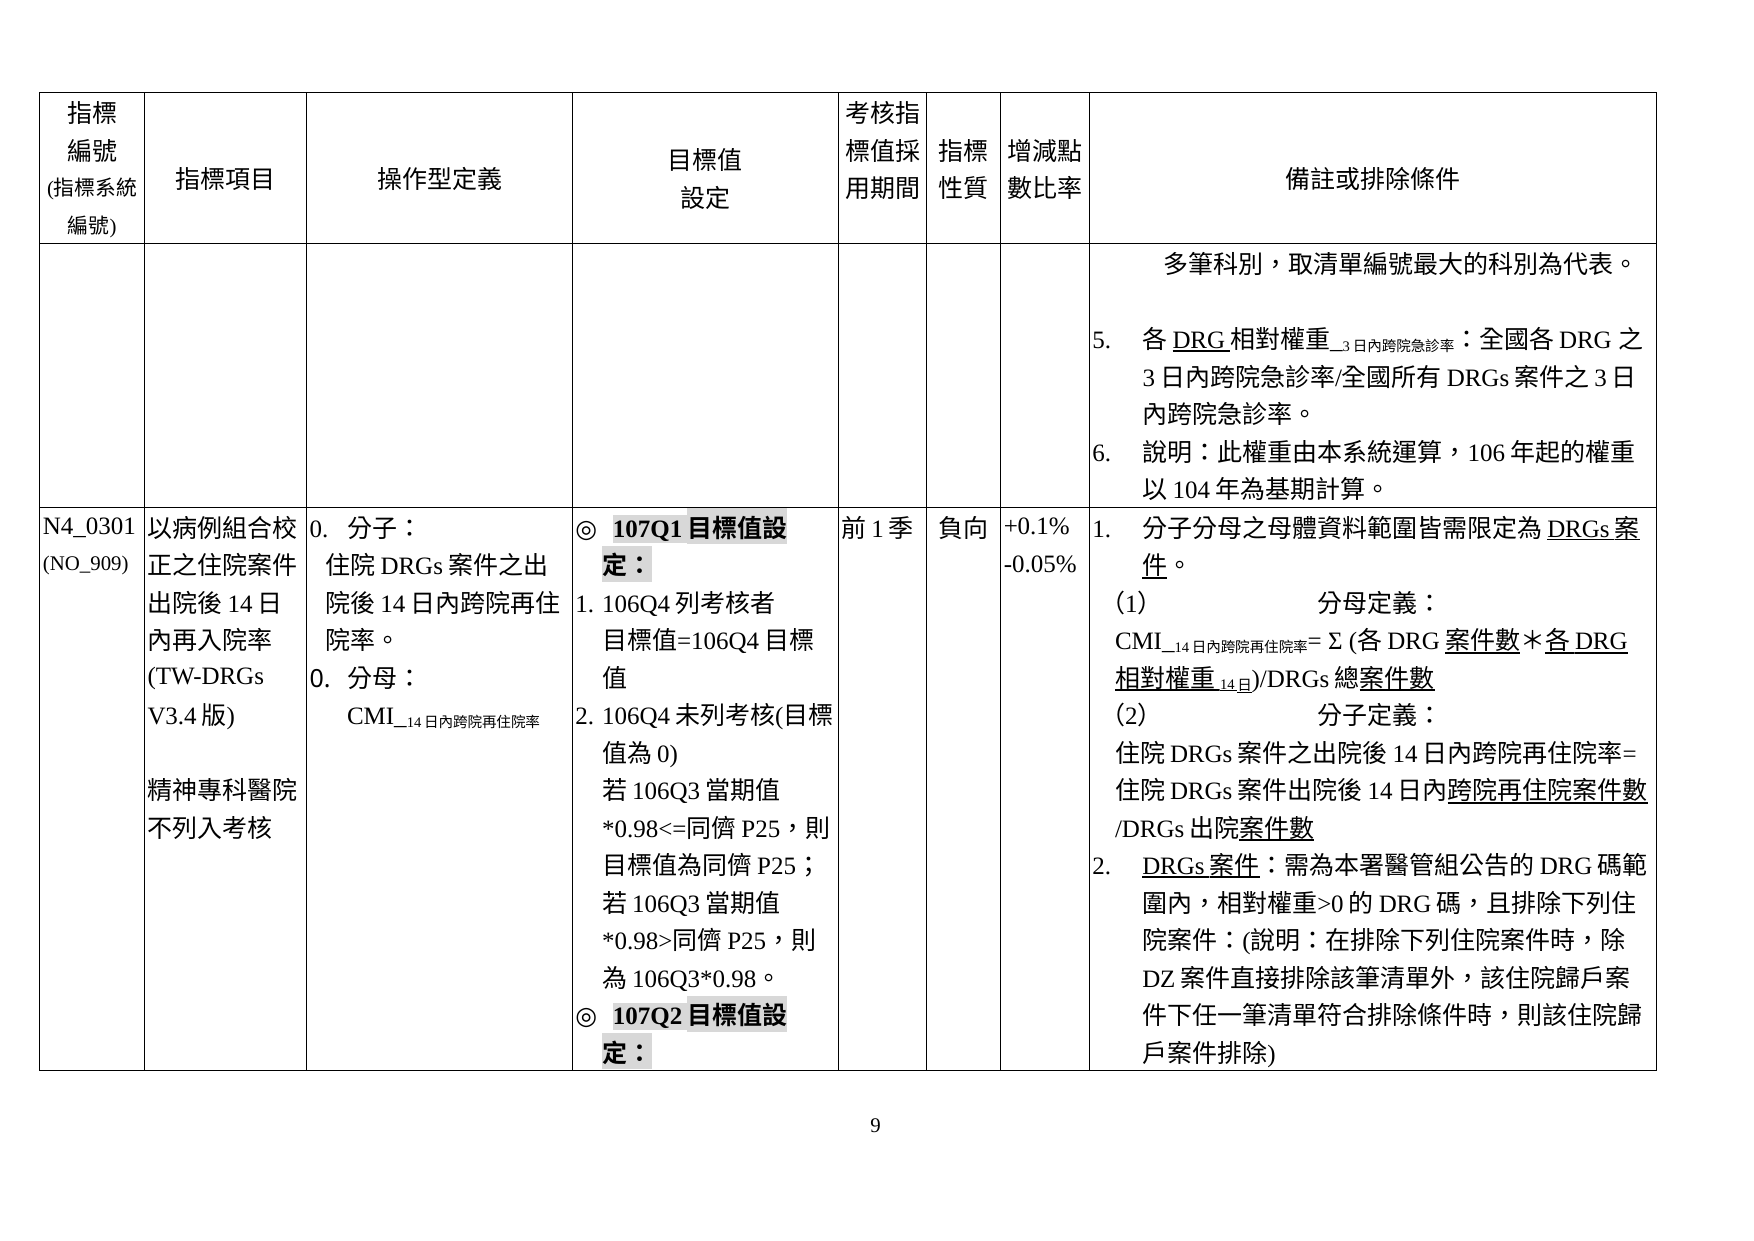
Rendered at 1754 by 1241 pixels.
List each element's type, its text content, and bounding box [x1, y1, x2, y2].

table_cell 107Q1目標值設定： 106Q4列考核者 目標值=106Q4目標值 106Q4未列考核(目標值為0) 若106Q3*0.98<=同儕P25，則目標值為同儕P25；若106Q3*0.98>同儕P25，則為106Q3*0.98。 107Q2目標值設定： 目標值設定參考以106Q3同儕值予以設定。 若106Q3當期值>0且106Q4目標值>0， 採106Q3當期值*0.98<=同儕P25，目標值為同儕P25或106Q4目標值(擇低) 。 若106Q3當期值*0.98>同儕P25，則為106Q3當期值*0.98或106Q4目標值(擇低) 。 若106Q3當期值=0，則目標值採106Q3同儕P25或106Q4目標值(擇低) 107Q3及107Q4目標值設定： 106Q2目標值*0.96。 [573, 244, 838, 507]
table_cell [145, 244, 306, 507]
table_cell [1001, 244, 1089, 507]
table_header 目標值 設定 [573, 93, 838, 243]
table_cell [839, 244, 926, 507]
table_cell 分子： 住院DRGs案件之出院後14日內跨院再住院率。 分母： CMI_14日內跨院再住院率 [307, 508, 572, 1070]
table_cell 負向 [927, 508, 1000, 1070]
table_cell N4_0301 (NO_909) [40, 508, 144, 1070]
table_header 備註或排除條件 [1090, 93, 1656, 243]
table_cell [307, 244, 572, 507]
table_cell 以病例組合校正之住院案件出院後14日內再入院率(TW-DRGs V3.4版) 精神專科醫院不列入考核 [145, 508, 306, 1070]
table_cell +0.1% -0.05% [1001, 508, 1089, 1070]
table_cell [927, 244, 1000, 507]
table_header 指標 性質 [927, 93, 1000, 243]
table_header 考核指標值採用期間 [839, 93, 926, 243]
table_cell 107Q1目標值設定： 106Q4列考核者 目標值=106Q4目標值 106Q4未列考核(目標值為0) 若106Q3當期值*0.98<=同儕P25，則目標值為同儕P25；若106Q3當期值*0.98>同儕P25，則為106Q3*0.98。 107Q2目標值設定： 目標值設定參考106Q3同儕值予以設定。 若106Q3當期值>0且106Q4目標值>0， 106Q3*0.98<=同儕P25，目標值為同儕P25或106Q4目標值(擇低) 。 106Q3*0.98>同儕P25，則為106Q3 *0.98或106Q4目標值(擇低)。 若106Q3當期值=0，則目標值採106Q3同儕P25或106Q4目標值(擇低) 107Q3及107Q4目標值設定： 106Q2目標值*0.96。 [573, 508, 838, 1070]
table_header 增減點數比率 [1001, 93, 1089, 243]
table_cell 分子分母之母體資料範圍皆需限定為DRGs案件。 分母定義：CMI_3日內跨院急診率= Σ (各DRG案件數＊各DRG相對權重_3日內跨院急診率) /DRGs總案件數 分子定義： 住院DRGs案件之出院後3日內跨院急診率= 住院DRGs案件出院後3日內跨院急診案件數/ DRGs出院案件數 DRGs案件：需為本署醫管組公告的DRG碼範圍內，相對權重>0的DRG碼，且排除下列住院案件：(說明：在排除下列住院案件時，除DZ案件直接排除該筆清單外，該住院歸戶案件下任一筆清單符合排除條件時，則該住院歸戶案件排除) 主診斷為癌症（前3碼為C00-C96、全碼為Z510、Z511、Z5111、Z5112、Z08）、主診斷為性態未明腫瘤(前3碼為D37-D48、全碼為J8481、C944、C946)案件 主或次診斷為臟器移植併發症及後續住院(前4碼為Z940-Z944、前5碼為T8600-T8649、T8690-T8699、Z9481-Z9484、前6碼為D89810-D89813、T86810-T86819、T86850-T86859、全碼為T865、Z946、Z9489、Z949)案件 MDC19、MDC20之精神科案件。 主或次診斷為愛滋病(B20)、先天性凝血因子異常(D66、D67、D681、D682、D684)及衛生福利部公告之罕見疾病案件。 判斷罕見疾病案件的方式：住院清單檔中，案件分類非5且符合下列任一條件者即為衛生褔利部公告之罕見疾病案件 不適Tw-DRGs案件特殊註記為5。 ICD錯誤碼欄位第1碼到第 20碼(費用年月「201001~201206」是抓第1碼到第5碼)中有出現5且TW-DRGS碼為空白。 試辦計畫案件。 乳癌醫療給付改善方案試辦計畫：病患來源代碼=N、C、R 慢性肝炎醫療給付改善方案試辦計畫：給付類別=M 安寧試辦計畫：(案件分類=4且給付類別=A)或醫令代碼前三碼為P44 呼吸器試辦計畫：案件分類=4且給付類別=9 週產期試辦計畫：給付類別=D 急性後期照護試辦計畫（PAC）的上游醫院：申報任一醫令代碼為P5113B（下轉評估費）、P5118B(不同團隊下轉醫院評估費)、P5123B(急性醫療醫院轉銜作業獎勵費)； 承作醫院：案件分類為4且試辦計畫為1，依歸戶排除。 住院日超過30日之個案。 急性病床天數+慢性病床天數>30天 (歸戶後，若該歸戶未申報醫令類別Z，則以累積切帳的【急床+慢床】加總為住院天數；若有申報醫令類別Z，則以切帳最後一筆(即代表案件)的【急床+慢床】為住院天數，住院天數>30天則該歸戶下所有案件皆排除) 使用Extracorporeal Membrane Oxygenation(ECMO)(任一主次處置碼5A15223)之案件。 住院安寧照護案件(案件分類=6)。 其他非屬「醫院醫療給付費用總額」範圍之案件。 醫事機構代碼前二碼為21-27及31-35者。 特約類別非1-4者。 職業傷病案件：部分負擔代碼為006或案件分類=A1、A2、A3、A4 代辦膳食費： 職業傷病住院膳食費：案件分類=AZ，歸戶後，AZ個案的醫療費用應為職業傷病案件，多筆住院案件均刪除。(即歸戶後，若該歸戶下有任一案件為AZ案件，則該歸戶的所有案件都排除) 低收入戶住院膳食費：案件分類=DZ，歸戶後，DZ個案的醫療費用仍屬DRG範圍需保留。(即DZ案件直接排除) 精神科強制住院：病患來源=S(代辦精神病嚴重病人送醫及強制住院)或案件分類=B1 結核病代辦案件：部分負擔代碼為005或案件分類=C4。 後天免疫缺乏症候群：案件分類為=C1 資訊不完整或錯誤之資料排除(歸戶後處理)： 編碼錯誤：審核結果DRG及審核結果MDC均為空白。 尚未出院案件：出院日期為空白。 申報起迄不連續：申報起日與申報迄日不連續。同歸戶下的案件依申報起日、申報迄日排序後，若每筆案件都符合「後一筆的申報起日-該筆申報迄日<=1」，就算有連續。 第一筆資料申報起日與入院日期不相等。 費用為0：申請費用點數+部分負擔金額=0。 住院日數為0：急性病床天數+慢性病床天數=0 健康新生兒被視為病童：部分負擔代碼為903且僅申報57114C、57115C、57116C等3項醫令代碼之案件。 暫以論量計酬申報之案件：不適Tw-DRGs案件特殊註記為G。 急慢性病床天數不符： 出院日期=入院日期，且出院日期- 入院日期+1≠急性病床天數+慢性病床天數。 出院日期-入院日期>急性病床天數+慢性病床天數且無任何一筆病患來源為4者。 出院日期-入院日期<急性病床天數+慢性病床天數 使用主動脈內氣球幫浦(IABP)個案：任一處置碼為5A02110、5A02210且特材醫令前五碼為CBA01。 任一診斷為生產有合併植入性胎盤(前4碼為O720-O723、O730-O731、前5碼為O4381-O4393、前6碼為O43011-O43199、O43211-O43239)、產後大出血(O721)或產後血液凝固缺損(O723)之案件。 複雜性多重骨盆腔器官脫垂，須同時施行骨盆腔多器官重建手術之個案。 【不適用Tw-DRGs案件特殊註記】為D的案件(依清單排除)。 案件數：相同【院所、住院日、ID、生日】下，取出院日最晚的那一筆為代表歸戶，若相同【院所、住院日、ID、生日、出院日】仍有多筆, 則取申報期間(起)最晚那一筆為代表作為一個案件，並以該代表案件之DRG為該歸戶之代表DRG。 3日內跨院急診案件數：以出院案件為母體，部分負擔非903之案件，按【ID、生日】跨院勾稽距離出院日0至3日內的部分負擔非903急診案件；部分負擔903之案件，按【ID、生日、科別】跨院勾稽距離出院日0至3日內的部分負擔903急診案件。 急診案件：案件分類02且部分負擔第2碼為0。 生日：因急診沒有CHILD_BIRTHDAY，改以BIRTHDAY勾稽。 科別：若同歸戶同DRG申報多筆科別，取清單編號最大的科別為代表。 各DRG相對權重_3日內跨院急診率：全國各DRG 之3日內跨院急診率/全國所有DRGs案件之3日內跨院急診率。 說明：此權重由本系統運算，106年起的權重以104年為基期計算。 [1090, 244, 1656, 507]
table_header 操作型定義 [307, 93, 572, 243]
table_header 指標項目 [145, 93, 306, 243]
table_cell 分子分母之母體資料範圍皆需限定為DRGs案件。 分母定義： CMI_14日內跨院再住院率= Σ (各DRG案件數＊各DRG相對權重14日)/DRGs總案件數 分子定義： 住院DRGs案件之出院後14日內跨院再住院率=住院DRGs案件出院後14日內跨院再住院案件數/DRGs出院案件數 DRGs案件：需為本署醫管組公告的DRG碼範圍內，相對權重>0的DRG碼，且排除下列住院案件：(說明：在排除下列住院案件時，除DZ案件直接排除該筆清單外，該住院歸戶案件下任一筆清單符合排除條件時，則該住院歸戶案件排除) 主診斷為癌症（前3碼為C00-C96、全碼為Z510、Z511、Z5111、Z5112、Z08）、主診斷為性態未明腫瘤(前3碼為D37-D48、全碼為J8481、C944、C946)案件 主或次診斷為臟器移植併發症及後續住院(前4碼為Z940-Z944、前5碼為T8600-T8649、T8690-T8699、Z9481-Z9484、前6碼為D89810-D89813、T86810-T86819、T86850-T86859、全碼為T865、Z946、Z9489、Z949)案件 MDC19、MDC20之精神科案件。 主或次診斷為愛滋病(B20)、先天性凝血因子異常(D66、D67、D681、D682、D684)及衛生福利部公告之罕見疾病案件。 判斷罕見疾病案件的方式：住院清單檔中，案件分類非5且符合下列任一條件者即為衛生褔利部公告之罕見疾病案件 不適Tw-DRGs案件特殊註記為5。 ICD錯誤碼欄位第1碼到第 20碼(費用年月「201001~201206」是抓第1碼到第5碼)中有出現5且TW-DRGS碼(TW-DRGS)為空白。 試辦計畫案件。 乳癌醫療給付改善方案試辦計畫：病患來源代碼=N、C、R 慢性肝炎醫療給付改善方案試辦計畫：給付類別=M 安寧試辦計畫：(案件分類=4且給付類別=A)或醫令代碼前三碼為P44 呼吸器試辦計畫：案件分類=4且給付類別=9 週產期試辦計畫：給付類別=D 急性後期照護試辦計畫（PAC）的上游醫院：申報任一醫令代碼為P5113B（下轉評估費）、P5118B(不同團隊下轉醫院評估費)、P5123B(急性醫療醫院轉銜作業獎勵費)； 承作醫院：案件分類為4且試辦計畫為1，依歸戶排除。 住院日超過30日之個案。 急性病床天數+慢性病床天數>30天 (歸戶後，若該歸戶未申報醫令類別Z，則以累積切帳的【急床+慢床】加總為住院天數；若有申報醫令類別Z，則以切帳最後一筆(即代表案件)的【急床+慢床】為住院天數，住院天數>30天則該歸戶下所有案件皆排除) 使用Extracorporeal Membrane Oxygenation(ECMO)(任一主次處置碼5A15223)之案件。 住院安寧照護案件(案件分類=6)。 其他非屬「醫院醫療給付費用總額」範圍之案件。 醫事機構代碼前二碼為21-27及31-35者。 特約類別非1-4者。 職業傷病案件：部分負擔代碼為006或案件分類=A1、A2、A3、A4 代辦膳食費： 職業傷病住院膳食費：案件分類=AZ，歸戶後，AZ個案的醫療費用應為職業傷病案件，多筆住院案件均刪除。(即歸戶後，若該歸戶下有任一案件為AZ案件，則該歸戶的所有案件都排除) 低收入戶住院膳食費：案件分類=DZ，歸戶後，DZ個案的醫療費用仍屬DRG範圍需保留。(即DZ案件直接排除) 精神科強制住院：病患來源=S(代辦精神病嚴重病人送醫及強制住院)或案件分類=B1 結核病代辦案件：部分負擔代碼為005或案件分類=C4。 後天免疫缺乏症候群：案件分類為=C1 資訊不完整或錯誤之資料排除(歸戶後處理)： 編碼錯誤：審核結果DRG及審核結果MDC均為空白。 尚未出院案件：出院日期為空白。 申報起迄不連續：申報起日與申報迄日不連續。同歸戶下的案件依申報起日、申報迄日排序後，若每筆案件都符合「後一筆的申報起日-該筆申報迄日<=1」，就算有連續。 第一筆資料申報起日與入院日期不相等。 費用為0：申請費用點數+部分負擔金額=0。 住院日數為0：急性病床天數+慢性病床天數=0 健康新生兒被視為病童：部分負擔代碼為903且僅申報57114C、57115C、57116C等3項醫令代碼之案件。 暫以論量計酬申報之案件：不適Tw-DRGs案件特殊註記為G。 急慢性病床天數不符： 出院日期=入院日期，且出院日期- 入院日期+1≠急性病床天數+慢性病床天數。 出院日期-入院日期>急性病床天數+慢性病床天數且無任何一筆病患來源為4者。 出院日期-入院日期<急性病床天數+慢性病床天數 使用主動脈內氣球幫浦(IABP)個案：任一處置碼為5A02110、5A02210且特材醫令前五碼為CBA01。 任一診斷為生產有合併植入性胎盤(前4碼為O720-O723、O730-O731、前5碼為O4381-O4393、前6碼為O43011-O43199、O43211-O43239)、產後大出血(O721)或產後血液凝固缺損(O723)之案件。 複雜性多重骨盆腔器官脫垂，須同時施行骨盆腔多器官重建手術之個案。 【不適用Tw-DRGs案件特殊註記】為D的案件(依清單排除)。 案件數：相同【院所、住院日、ID、生日】下，取出院日最晚的那一筆為代表歸戶，若相同【院所、住院日、ID、生日、出院日】仍有多筆，則取申報期間(起)最晚那一筆為代表作為一個案件，並以該代表案件之DRG為該歸戶之代表DRG。 跨院再住院案件數：以出院案件為母體, 按【ID、生日】跨院勾稽距離出院日至14日內的住院案件。 說明：在勾稽出院案件是否發生再住院的情形時, 其勾稽檔的資料範圍不需限定為DRGs案件，即勾稽檔為全部住院資料。排除下列二種案件： 【不適用Tw-DRGs案件特殊註記】為E的案件，依清單排除。 安胎後轉生產案件：安胎(DRG代碼為37901、37902、37903、38301、38302、384)後轉生產(DRG代碼為370、371、37401、37402、372、37301、37302、37501、37502)且第一筆的出院日與第二筆入院日相同時，依歸戶排除。 各DRG相對權重_14日內跨院再住院率：全國各DRG 之14日日內跨院再住院率/全國所有DRGs案件之14日內跨院再住院率。 說明：此權重由本系統運算，106年起的權重以104為基期計算。 [1090, 508, 1656, 1070]
table_cell 前1季 [839, 508, 926, 1070]
table_header 指標 編號 (指標系統編號) [40, 93, 144, 243]
table_cell [40, 244, 144, 507]
